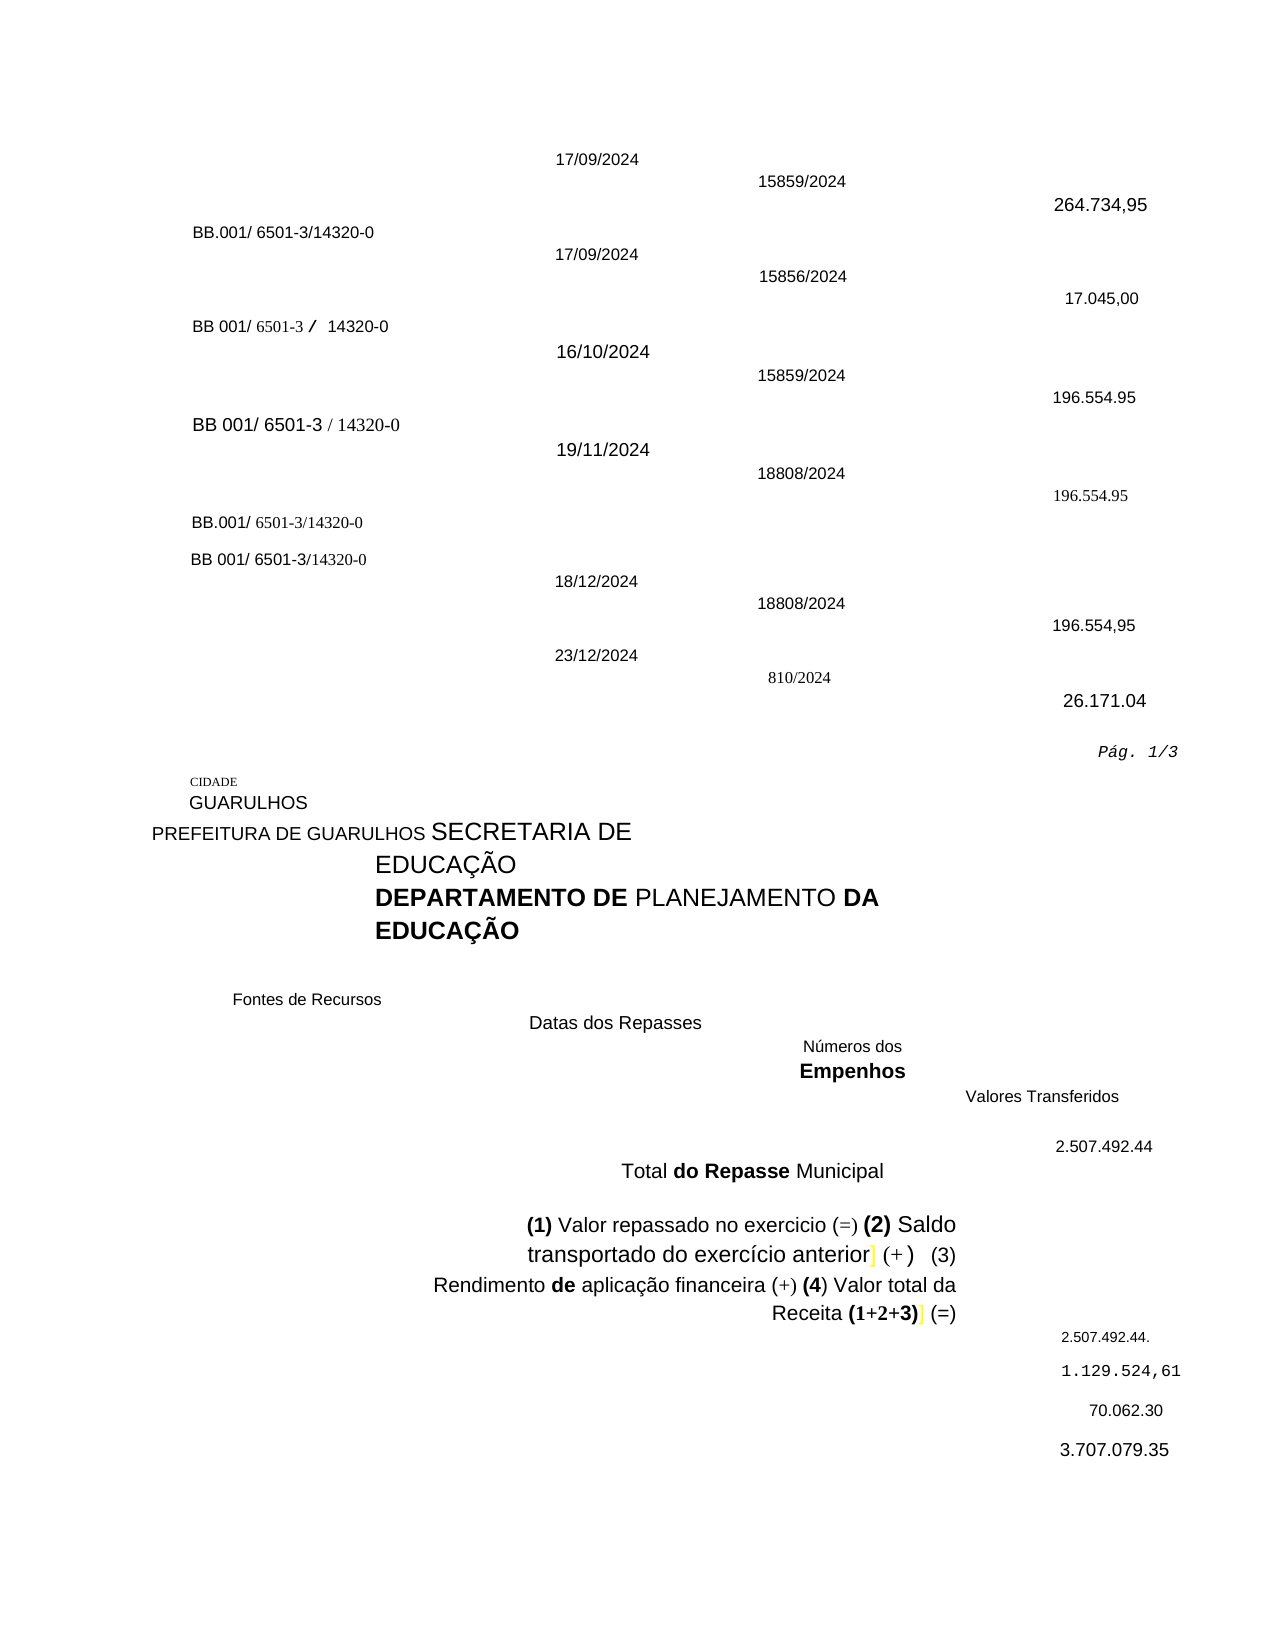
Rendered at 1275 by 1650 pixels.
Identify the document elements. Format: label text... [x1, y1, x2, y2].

text GUARULHOS [189, 792, 372, 814]
text BB.001/ 6501-3/14320-0 [191, 513, 462, 532]
text Números dos Empenhos [768, 1037, 937, 1083]
text BB.001/ 6501-3/14320-0 [192, 223, 463, 242]
text DEPARTAMENTO DE PLANEJAMENTO DA EDUCAÇÃO [375, 883, 982, 945]
text (1) Valor repassado no exercicio (=) (2) Saldo transportado do exercício anterior] (+) (3) Rendimento de aplicação financeira (+) (4) Valor total da Receita (1+2+3)] (=) [424, 1211, 956, 1325]
text 15859/2024 [758, 172, 902, 191]
text 17/09/2024 [555, 245, 696, 264]
text 1.129.524,61 [1061, 1363, 1214, 1382]
text 196.554.95 [1052, 387, 1192, 407]
text Datas dos Repasses [529, 1012, 768, 1033]
text 16/10/2024 [556, 341, 696, 362]
text Pág. 1/3 [1098, 744, 1201, 763]
text Total do Repasse Municipal [621, 1159, 938, 1183]
text PREFEITURA DE GUARULHOS SECRETARIA DE EDUCAÇÃO [152, 817, 733, 879]
text BB 001/ 6501-3 / 14320-0 [192, 414, 462, 436]
text BB 001/ 6501-3 / 14320-0 [192, 317, 461, 338]
text BB 001/ 6501-3/14320-0 [190, 550, 462, 569]
text CIDADE [190, 775, 326, 789]
text 15859/2024 [757, 366, 902, 385]
text 26.171.04 [1063, 690, 1193, 711]
text Fontes de Recursos [232, 990, 470, 1009]
text 23/12/2024 [554, 646, 694, 665]
text 15856/2024 [759, 267, 902, 286]
text 19/11/2024 [556, 439, 694, 460]
text 196.554.95 [1053, 486, 1191, 505]
text 196.554,95 [1052, 616, 1191, 635]
text 18808/2024 [757, 594, 902, 613]
text 18/12/2024 [554, 572, 694, 591]
text 810/2024 [768, 668, 889, 687]
text 2.507.492.44. [1061, 1329, 1217, 1346]
text 3.707.079.35 [1059, 1438, 1215, 1460]
text 70.062.30 [1089, 1401, 1214, 1420]
text Valores Transferidos [965, 1087, 1212, 1106]
text 18808/2024 [757, 464, 902, 483]
text 264.734,95 [1053, 194, 1192, 216]
text 17.045,00 [1064, 289, 1192, 308]
text 17/09/2024 [555, 150, 696, 169]
text 2.507.492.44 [1055, 1137, 1212, 1156]
